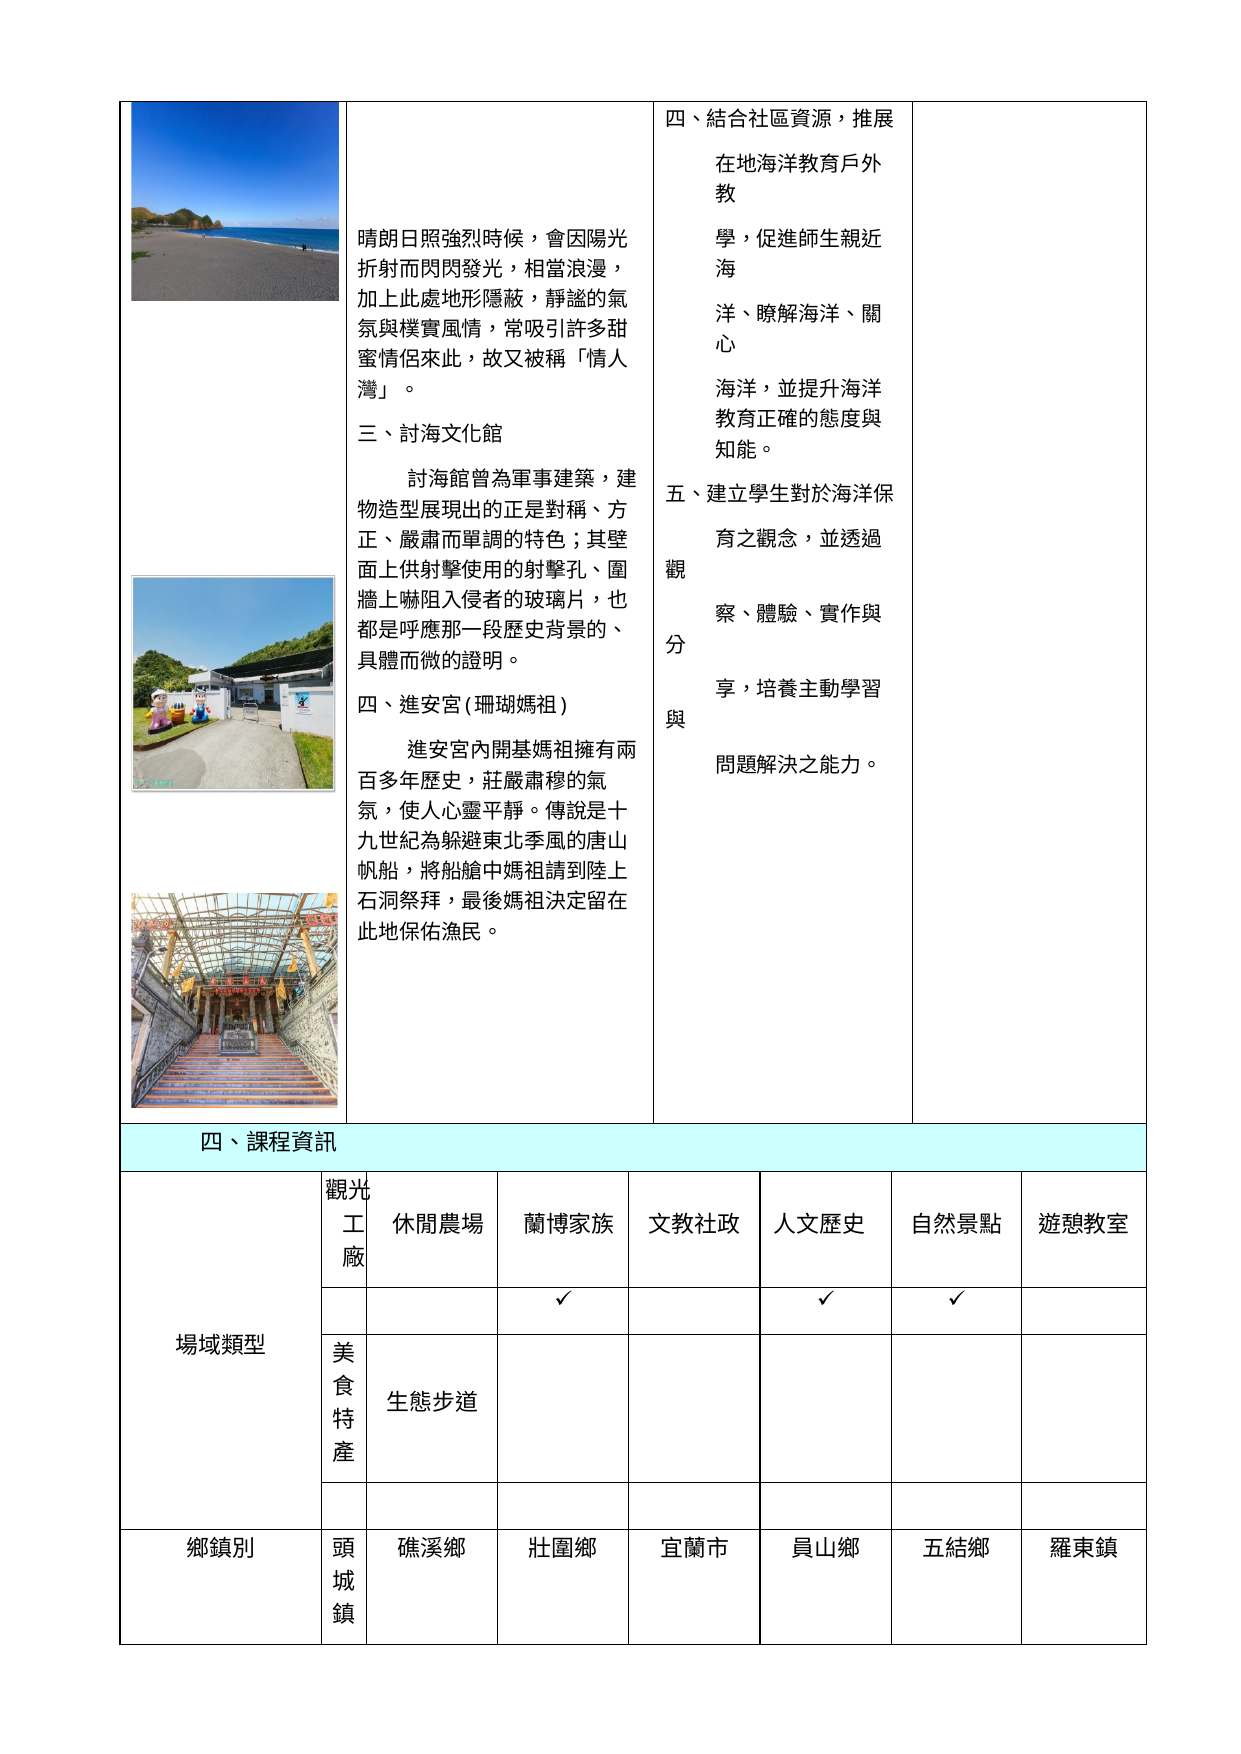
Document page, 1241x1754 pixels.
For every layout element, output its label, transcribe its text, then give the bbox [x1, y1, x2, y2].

table_cell [892, 1335, 1021, 1482]
table_cell [121, 102, 346, 1122]
table_cell [1022, 1335, 1146, 1482]
table_cell 人文歷史 [761, 1172, 891, 1287]
table_cell [629, 1335, 759, 1482]
table_cell 美食特產 [322, 1335, 366, 1482]
table_cell 遊憩教室 [1022, 1172, 1146, 1287]
table_cell [1022, 1483, 1146, 1529]
table_cell 礁溪鄉 [367, 1530, 497, 1644]
table_cell 員山鄉 [761, 1530, 891, 1644]
table_cell [367, 1483, 497, 1529]
table_cell [322, 1483, 366, 1529]
table_cell [322, 1288, 366, 1333]
table_cell 休閒農場 [367, 1172, 497, 1287]
table_cell [761, 1483, 891, 1529]
table_cell [761, 1335, 891, 1482]
table_cell [629, 1288, 759, 1333]
table_cell 頭城鎮 [322, 1530, 366, 1644]
table_cell 羅東鎮 [1022, 1530, 1146, 1644]
table_cell 文教社政 [629, 1172, 759, 1287]
table_cell 觀光工廠 [322, 1172, 366, 1287]
table_cell 宜蘭市 [629, 1530, 759, 1644]
table_cell  [498, 1288, 628, 1333]
table_cell 晴朗日照強烈時候，會因陽光折射而閃閃發光，相當浪漫，加上此處地形隱蔽，靜謐的氣氛與樸實風情，常吸引許多甜蜜情侶來此，故又被稱「情人灣」。 三、討海文化館 討海館曾為軍事建築，建物造型展現出的正是對稱、方正、嚴肅而單調的特色；其壁面上供射擊使用的射擊孔、圍牆上嚇阻入侵者的玻璃片，也都是呼應那一段歷史背景的、具體而微的證明。 四、進安宮(珊瑚媽祖) 進安宮內開基媽祖擁有兩百多年歷史，莊嚴肅穆的氣氛，使人心靈平靜。傳說是十九世紀為躲避東北季風的唐山帆船，將船艙中媽祖請到陸上石洞祭拜，最後媽祖決定留在此地保佑漁民。 [347, 102, 653, 1122]
table_cell 場域類型 [121, 1172, 321, 1529]
table_cell 五結鄉 [892, 1530, 1021, 1644]
table_cell [629, 1483, 759, 1529]
table_cell 生態步道 [367, 1335, 497, 1482]
table_cell  [761, 1288, 891, 1333]
table_cell [892, 1483, 1021, 1529]
table_cell 壯圍鄉 [498, 1530, 628, 1644]
table_cell 蘭博家族 [498, 1172, 628, 1287]
table_cell [498, 1335, 628, 1482]
table_cell 四、結合社區資源，推展 在地海洋教育戶外教 學，促進師生親近海 洋、瞭解海洋、關心 海洋，並提升海洋教育正確的態度與知能。 五、建立學生對於海洋保 育之觀念，並透過觀 察、體驗、實作與分 享，培養主動學習與 問題解決之能力。 [654, 102, 912, 1122]
table_cell  [892, 1288, 1021, 1333]
table_cell 鄉鎮別 [121, 1530, 321, 1644]
table_cell [367, 1288, 497, 1333]
table_cell [1022, 1288, 1146, 1333]
table_cell [498, 1483, 628, 1529]
table_cell [913, 102, 1146, 1122]
table_cell 四、課程資訊 [121, 1124, 1146, 1171]
table_cell 自然景點 [892, 1172, 1021, 1287]
